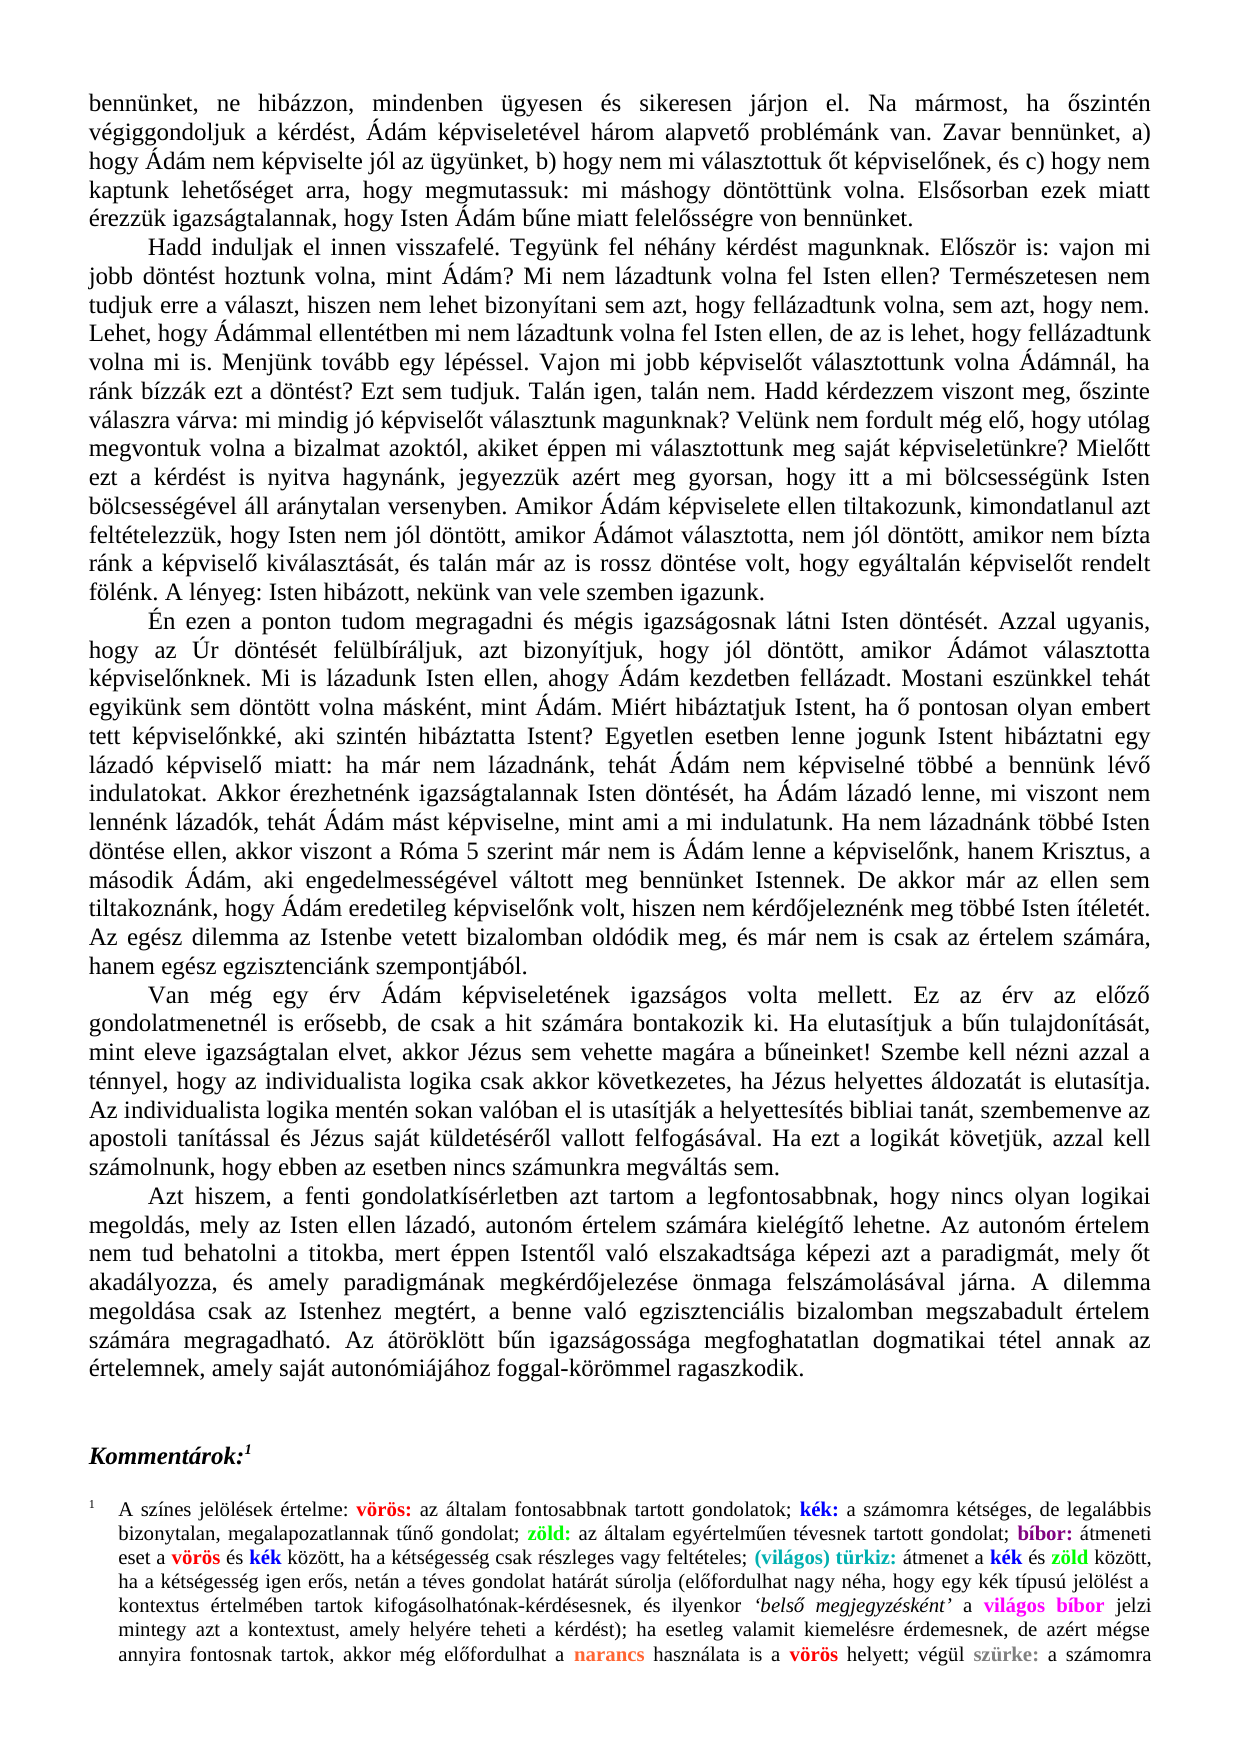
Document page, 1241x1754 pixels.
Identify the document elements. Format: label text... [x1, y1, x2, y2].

text bennünket, ne hibázzon, mindenben ügyesen és sikeresen járjon el. Na mármost, ha őszintén végiggondoljuk a kérdést, Ádám képviseletével három alapvető problémánk van. Zavar bennünket, a) hogy Ádám nem képviselte jól az ügyünket, b) hogy nem mi választottuk őt képviselőnek, és c) hogy nem kaptunk lehetőséget arra, hogy megmutassuk: mi máshogy döntöttünk volna. Elsősorban ezek miatt érezzük igazságtalannak, hogy Isten Ádám bűne miatt felelősségre von bennünket. [88, 88, 1152, 232]
text Van még egy érv Ádám képviseletének igazságos volta mellett. Ez az érv az előző gondolatmenetnél is erősebb, de csak a hit számára bontakozik ki. Ha elutasítjuk a bűn tulajdonítását, mint eleve igazságtalan elvet, akkor Jézus sem vehette magára a bűneinket! Szembe kell nézni azzal a ténnyel, hogy az individualista logika csak akkor következetes, ha Jézus helyettes áldozatát is elutasítja. Az individualista logika mentén sokan valóban el is utasítják a helyettesítés bibliai tanát, szembemenve az apostoli tanítással és Jézus saját küldetéséről vallott felfogásával. Ha ezt a logikát követjük, azzal kell számolnunk, hogy ebben az esetben nincs számunkra megváltás sem. [88, 980, 1152, 1181]
text Kommentárok: [88, 1441, 1152, 1470]
text Hadd induljak el innen visszafelé. Tegyünk fel néhány kérdést magunknak. Először is: vajon mi jobb döntést hoztunk volna, mint Ádám? Mi nem lázadtunk volna fel Isten ellen? Természetesen nem tudjuk erre a választ, hiszen nem lehet bizonyítani sem azt, hogy fellázadtunk volna, sem azt, hogy nem. Lehet, hogy Ádámmal ellentétben mi nem lázadtunk volna fel Isten ellen, de az is lehet, hogy fellázadtunk volna mi is. Menjünk tovább egy lépéssel. Vajon mi jobb képviselőt választottunk volna Ádámnál, ha ránk bízzák ezt a döntést? Ezt sem tudjuk. Talán igen, talán nem. Hadd kérdezzem viszont meg, őszinte válaszra várva: mi mindig jó képviselőt választunk magunknak? Velünk nem fordult még elő, hogy utólag megvontuk volna a bizalmat azoktól, akiket éppen mi választottunk meg saját képviseletünkre? Mielőtt ezt a kérdést is nyitva hagynánk, jegyezzük azért meg gyorsan, hogy itt a mi bölcsességünk Isten bölcsességével áll aránytalan versenyben. Amikor Ádám képviselete ellen tiltakozunk, kimondatlanul azt feltételezzük, hogy Isten nem jól döntött, amikor Ádámot választotta, nem jól döntött, amikor nem bízta ránk a képviselő kiválasztását, és talán már az is rossz döntése volt, hogy egyáltalán képviselőt rendelt fölénk. A lényeg: Isten hibázott, nekünk van vele szemben igazunk. [88, 232, 1152, 606]
text Én ezen a ponton tudom megragadni és mégis igazságosnak látni Isten döntését. Azzal ugyanis, hogy az Úr döntését felülbíráljuk, azt bizonyítjuk, hogy jól döntött, amikor Ádámot választotta képviselőnknek. Mi is lázadunk Isten ellen, ahogy Ádám kezdetben fellázadt. Mostani eszünkkel tehát egyikünk sem döntött volna másként, mint Ádám. Miért hibáztatjuk Istent, ha ő pontosan olyan embert tett képviselőnkké, aki szintén hibáztatta Istent? Egyetlen esetben lenne jogunk Istent hibáztatni egy lázadó képviselő miatt: ha már nem lázadnánk, tehát Ádám nem képviselné többé a bennünk lévő indulatokat. Akkor érezhetnénk igazságtalannak Isten döntését, ha Ádám lázadó lenne, mi viszont nem lennénk lázadók, tehát Ádám mást képviselne, mint ami a mi indulatunk. Ha nem lázadnánk többé Isten döntése ellen, akkor viszont a Róma 5 szerint már nem is Ádám lenne a képviselőnk, hanem Krisztus, a második Ádám, aki engedelmességével váltott meg bennünket Istennek. De akkor már az ellen sem tiltakoznánk, hogy Ádám eredetileg képviselőnk volt, hiszen nem kérdőjeleznénk meg többé Isten ítéletét. Az egész dilemma az Istenbe vetett bizalomban oldódik meg, és már nem is csak az értelem számára, hanem egész egzisztenciánk szempontjából. [88, 606, 1152, 980]
text Azt hiszem, a fenti gondolatkísérletben azt tartom a legfontosabbnak, hogy nincs olyan logikai megoldás, mely az Isten ellen lázadó, autonóm értelem számára kielégítő lehetne. Az autonóm értelem nem tud behatolni a titokba, mert éppen Istentől való elszakadtsága képezi azt a paradigmát, mely őt akadályozza, és amely paradigmának megkérdőjelezése önmaga felszámolásával járna. A dilemma megoldása csak az Istenhez megtért, a benne való egzisztenciális bizalomban megszabadult értelem számára megragadható. Az átöröklött bűn igazságossága megfoghatatlan dogmatikai tétel annak az értelemnek, amely saját autonómiájához foggal-körömmel ragaszkodik. [88, 1181, 1152, 1382]
text A színes jelölések értelme: vörös: az általam fontosabbnak tartott gondolatok; kék: a számomra kétséges, de legalábbis bizonytalan, megalapozatlannak tűnő gondolat; zöld: az általam egyértelműen tévesnek tartott gondolat; bíbor: átmeneti eset a vörös és kék között, ha a kétségesség csak részleges vagy feltételes; (világos) türkiz: átmenet a kék és zöld között, ha a kétségesség igen erős, netán a téves gondolat határát súrolja (előfordulhat nagy néha, hogy egy kék típusú jelölést a kontextus értelmében tartok kifogásolhatónak-kérdésesnek, és ilyenkor ‘belső megjegyzésként’ a világos bíbor jelzi mintegy azt a kontextust, amely helyére teheti a kérdést); ha esetleg valamit kiemelésre érdemesnek, de azért mégse annyira fontosnak tartok, akkor még előfordulhat a narancs használata is a vörös helyett; végül szürke: a számomra [88, 1497, 1152, 1665]
